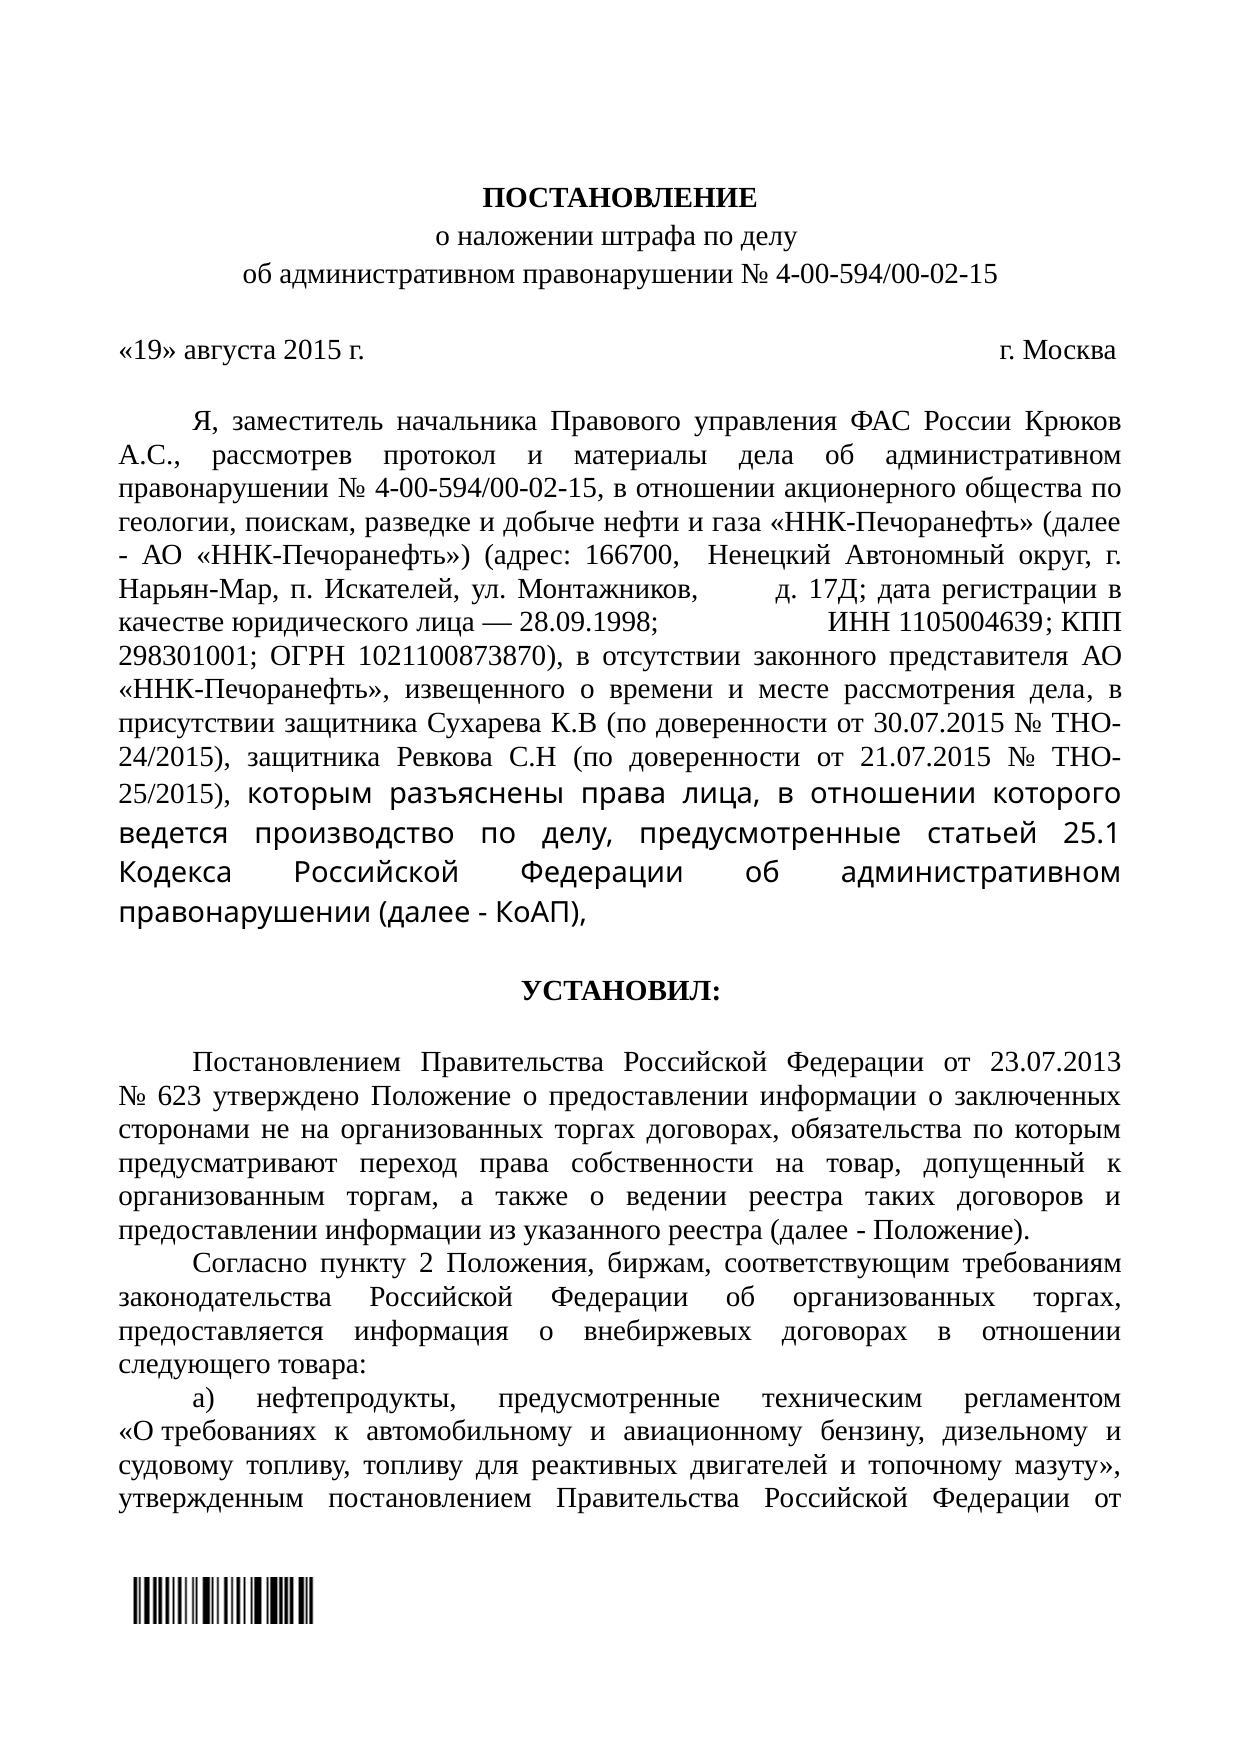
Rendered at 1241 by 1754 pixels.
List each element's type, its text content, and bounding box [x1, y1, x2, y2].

picture [118, 1577, 331, 1624]
text об административном правонарушении № 4-00-594/00-02-15 [118, 252, 1122, 290]
text ПОСТАНОВЛЕНИЕ [118, 176, 1122, 214]
list а) нефтепродукты, предусмотренные техническим регламентом «О требованиях к автомобильному и авиационному бензину, дизельному и судовому топливу, топливу для реактивных двигателей и топочному мазуту», утвержденным постановлением Правительства Российской Федерации от [118, 1380, 1122, 1514]
text Я, заместитель начальника Правового управления ФАС России Крюков А.С., рассмотрев протокол и материалы дела об административном правонарушении № 4-00-594/00-02-15, в отношении акционерного общества по геологии, поискам, разведке и добыче нефти и газа «ННК-Печоранефть» (далее - АО «ННК-Печоранефть») (адрес: 166700, Ненецкий Автономный округ, г. Нарьян-Мар, п. Искателей, ул. Монтажников, д. 17Д; дата регистрации в качестве юридического лица — 28.09.1998; ИНН 1105004639; КПП 298301001; ОГРН 1021100873870), в отсутствии законного представителя АО «ННК-Печоранефть», извещенного о времени и месте рассмотрения дела, в присутствии защитника Сухарева К.В (по доверенности от 30.07.2015 № ТНО-24/2015), защитника Ревкова С.Н (по доверенности от 21.07.2015 № ТНО-25/2015), которым разъяснены права лица, в отношении которого ведется производство по делу, предусмотренные статьей 25.1 Кодекса Российской Федерации об административном правонарушении (далее - КоАП), [118, 403, 1122, 931]
text Согласно пункту 2 Положения, биржам, соответствующим требованиям законодательства Российской Федерации об организованных торгах, предоставляется информация о внебиржевых договорах в отношении следующего товара: [118, 1246, 1122, 1380]
text о наложении штрафа по делу [118, 214, 1122, 252]
text УСТАНОВИЛ: [118, 969, 1122, 1007]
text Постановлением Правительства Российской Федерации от 23.07.2013 № 623 утверждено Положение о предоставлении информации о заключенных сторонами не на организованных торгах договорах, обязательства по которым предусматривают переход права собственности на товар, допущенный к организованным торгам, а также о ведении реестра таких договоров и предоставлении информации из указанного реестра (далее - Положение). [118, 1044, 1122, 1246]
text «19» августа 2015 г. г. Москва [118, 328, 1122, 365]
